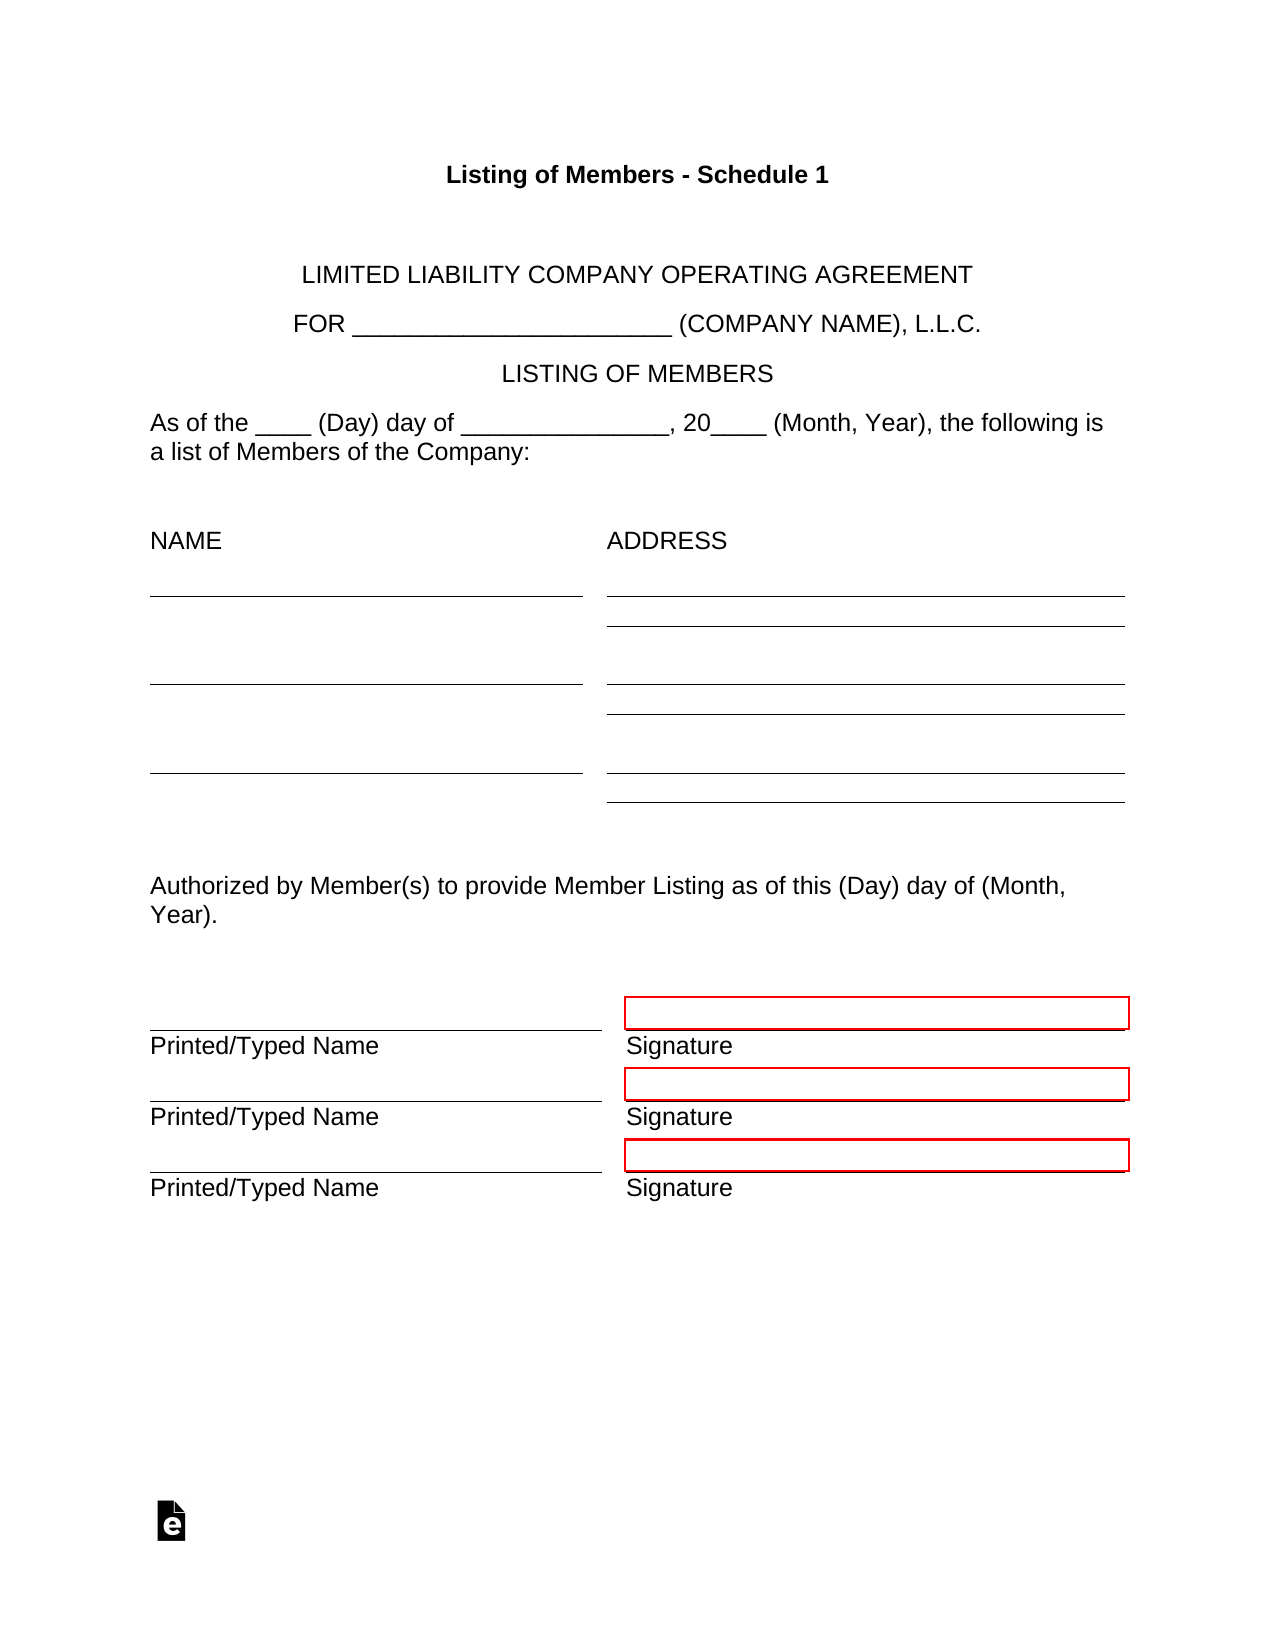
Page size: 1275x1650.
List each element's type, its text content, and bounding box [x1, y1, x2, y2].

table_header ADDRESS [607, 526, 1125, 567]
table_cell [583, 626, 607, 655]
table_cell [150, 626, 583, 655]
table_cell [607, 627, 1125, 655]
table_cell [602, 1131, 626, 1172]
table_cell [150, 802, 583, 832]
table_cell [607, 597, 1125, 626]
table_cell [602, 1172, 626, 1202]
table_header [583, 526, 607, 567]
table_cell Printed/Typed Name [150, 1173, 602, 1202]
table_cell [607, 685, 1125, 714]
table_cell [626, 1131, 1125, 1138]
text As of the ____ (Day) day of _______________, 20____ (Month, Year), the following is a list of Members of the Company: [150, 408, 1125, 466]
table_cell [626, 1069, 1125, 1099]
table_header [626, 998, 1125, 1028]
table_cell Printed/Typed Name [150, 1031, 602, 1060]
table_cell [583, 744, 607, 772]
table_cell [607, 655, 1125, 684]
table_cell [602, 1101, 626, 1131]
table_cell [583, 596, 607, 626]
table_cell [150, 597, 583, 626]
table_cell [150, 714, 583, 744]
subtitle Listing of Members - Schedule 1 [150, 160, 1125, 189]
table_header [602, 989, 626, 1030]
table_cell [583, 714, 607, 744]
table_cell [607, 803, 1125, 832]
table_cell [583, 655, 607, 684]
table_cell Signature [626, 1031, 1125, 1060]
table_header [150, 989, 602, 1030]
table_header NAME [150, 526, 583, 567]
table_cell [626, 1060, 1125, 1067]
table_cell [583, 684, 607, 714]
table_cell [150, 1060, 602, 1101]
table_cell Signature [626, 1102, 1125, 1131]
table_cell [583, 802, 607, 832]
table_cell [150, 685, 583, 714]
table_cell [602, 1030, 626, 1060]
table_cell [607, 744, 1125, 772]
table_header [626, 989, 1125, 996]
table_cell [150, 567, 583, 596]
table_cell Printed/Typed Name [150, 1102, 602, 1131]
text Authorized by Member(s) to provide Member Listing as of this (Day) day of (Month, Year). [150, 871, 1125, 929]
subtitle LIMITED LIABILITY COMPANY OPERATING AGREEMENT [150, 259, 1125, 288]
table_cell [583, 773, 607, 802]
table_cell [150, 744, 583, 772]
table_cell [607, 715, 1125, 744]
table_cell Signature [626, 1173, 1125, 1202]
table_cell [150, 655, 583, 684]
table_cell [607, 567, 1125, 596]
text LISTING OF MEMBERS [150, 359, 1125, 387]
table_cell [626, 1141, 1125, 1170]
table_cell [607, 774, 1125, 802]
table_cell [150, 774, 583, 802]
table_cell [602, 1060, 626, 1101]
table_cell [150, 1131, 602, 1172]
table_cell [583, 567, 607, 596]
text FOR _______________________ (COMPANY NAME), L.L.C. [150, 309, 1125, 338]
